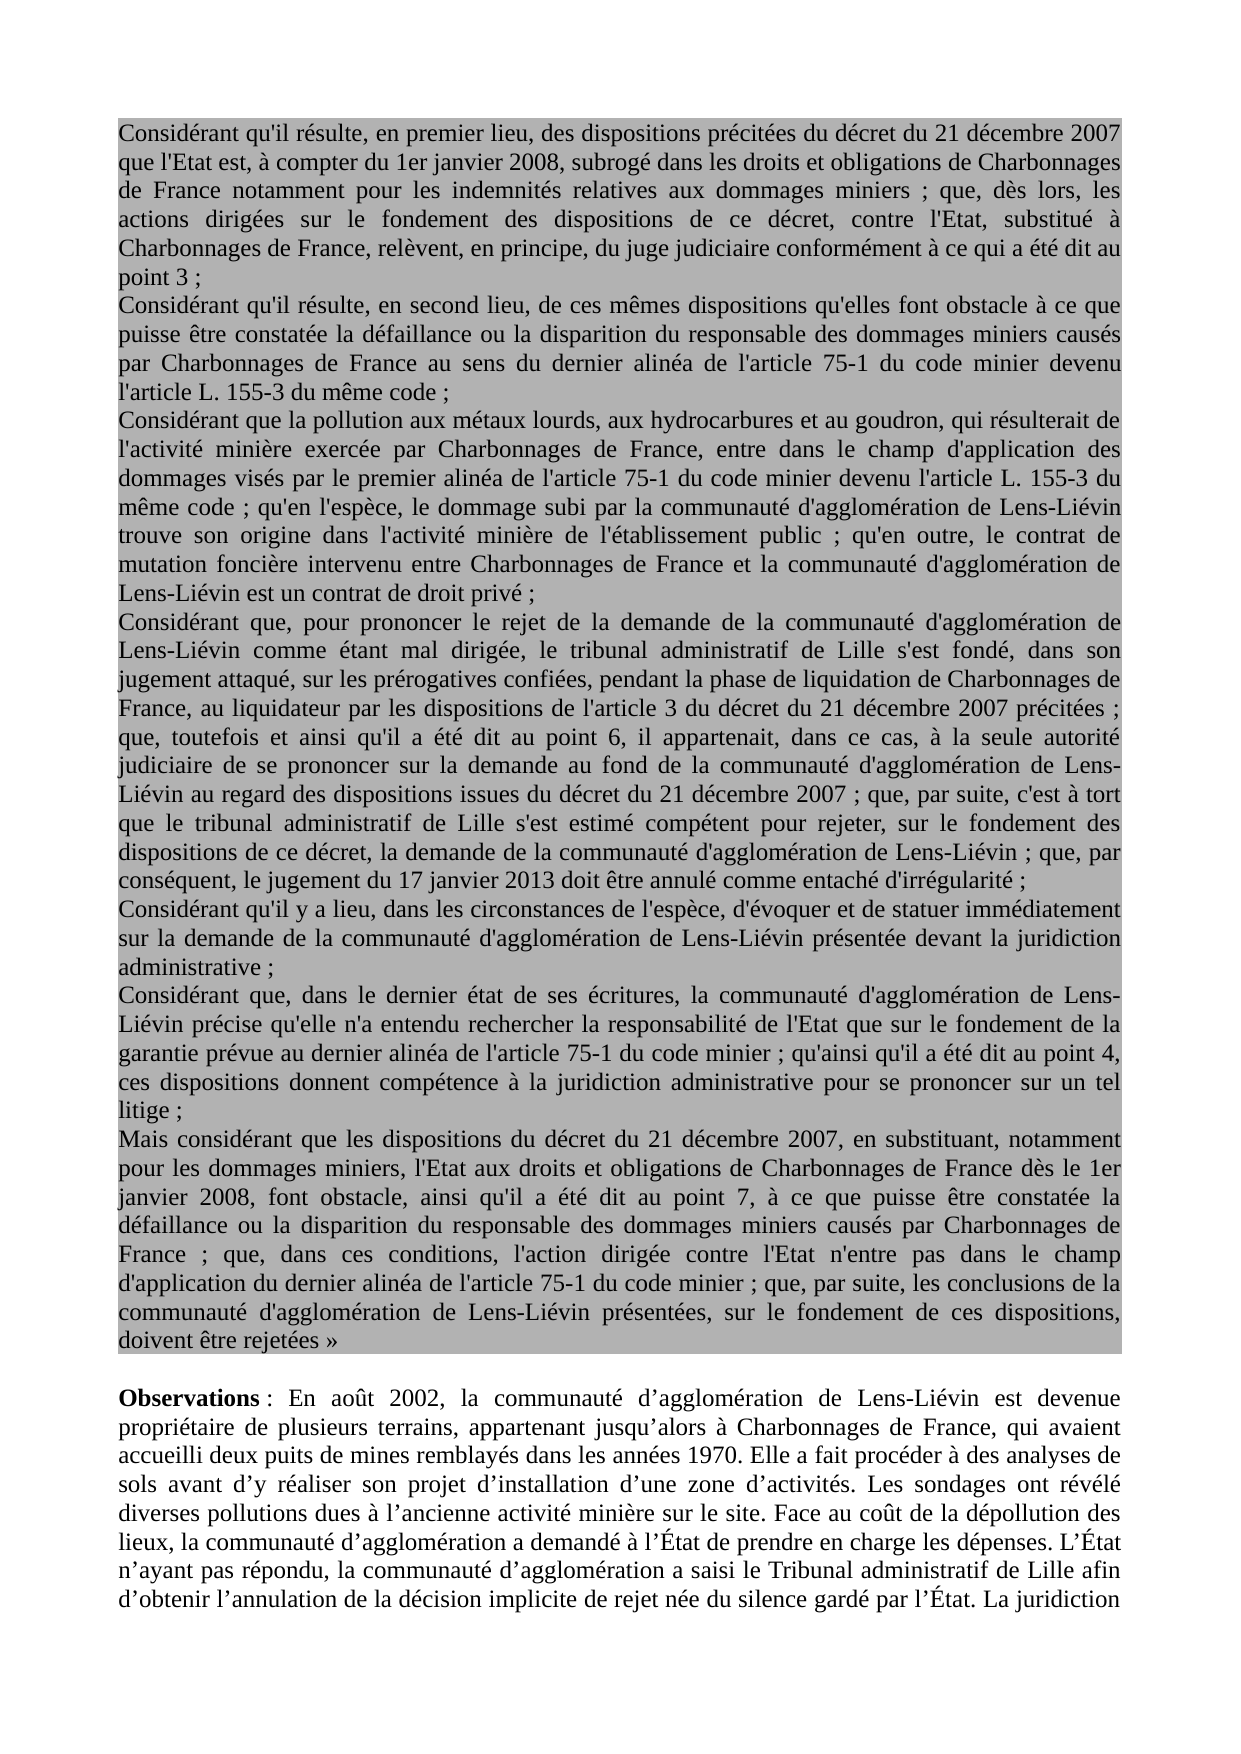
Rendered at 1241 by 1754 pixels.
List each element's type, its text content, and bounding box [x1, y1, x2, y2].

text Considérant qu'il résulte, en second lieu, de ces mêmes dispositions qu'elles font obstacle à ce que puisse être constatée la défaillance ou la disparition du responsable des dommages miniers causés par Charbonnages de France au sens du dernier alinéa de l'article 75-1 du code minier devenu l'article L. 155-3 du même code ; [118, 291, 1122, 406]
text Observations : En août 2002, la communauté d’agglomération de Lens-Liévin est devenue propriétaire de plusieurs terrains, appartenant jusqu’alors à Charbonnages de France, qui avaient accueilli deux puits de mines remblayés dans les années 1970. Elle a fait procéder à des analyses de sols avant d’y réaliser son projet d’installation d’une zone d’activités. Les sondages ont révélé diverses pollutions dues à l’ancienne activité minière sur le site. Face au coût de la dépollution des lieux, la communauté d’agglomération a demandé à l’État de prendre en charge les dépenses. L’État n’ayant pas répondu, la communauté d’agglomération a saisi le Tribunal administratif de Lille afin d’obtenir l’annulation de la décision implicite de rejet née du silence gardé par l’État. La juridiction [118, 1383, 1122, 1613]
text Considérant qu'il y a lieu, dans les circonstances de l'espèce, d'évoquer et de statuer immédiatement sur la demande de la communauté d'agglomération de Lens-Liévin présentée devant la juridiction administrative ; [118, 894, 1122, 981]
text Considérant que, dans le dernier état de ses écritures, la communauté d'agglomération de Lens-Liévin précise qu'elle n'a entendu rechercher la responsabilité de l'Etat que sur le fondement de la garantie prévue au dernier alinéa de l'article 75-1 du code minier ; qu'ainsi qu'il a été dit au point 4, ces dispositions donnent compétence à la juridiction administrative pour se prononcer sur un tel litige ; [118, 981, 1122, 1124]
text Mais considérant que les dispositions du décret du 21 décembre 2007, en substituant, notamment pour les dommages miniers, l'Etat aux droits et obligations de Charbonnages de France dès le 1er janvier 2008, font obstacle, ainsi qu'il a été dit au point 7, à ce que puisse être constatée la défaillance ou la disparition du responsable des dommages miniers causés par Charbonnages de France ; que, dans ces conditions, l'action dirigée contre l'Etat n'entre pas dans le champ d'application du dernier alinéa de l'article 75-1 du code minier ; que, par suite, les conclusions de la communauté d'agglomération de Lens-Liévin présentées, sur le fondement de ces dispositions, doivent être rejetées » [118, 1124, 1122, 1354]
text Considérant que la pollution aux métaux lourds, aux hydrocarbures et au goudron, qui résulterait de l'activité minière exercée par Charbonnages de France, entre dans le champ d'application des dommages visés par le premier alinéa de l'article 75-1 du code minier devenu l'article L. 155-3 du même code ; qu'en l'espèce, le dommage subi par la communauté d'agglomération de Lens-Liévin trouve son origine dans l'activité minière de l'établissement public ; qu'en outre, le contrat de mutation foncière intervenu entre Charbonnages de France et la communauté d'agglomération de Lens-Liévin est un contrat de droit privé ; [118, 406, 1122, 607]
text Considérant qu'il résulte, en premier lieu, des dispositions précitées du décret du 21 décembre 2007 que l'Etat est, à compter du 1er janvier 2008, subrogé dans les droits et obligations de Charbonnages de France notamment pour les indemnités relatives aux dommages miniers ; que, dès lors, les actions dirigées sur le fondement des dispositions de ce décret, contre l'Etat, substitué à Charbonnages de France, relèvent, en principe, du juge judiciaire conformément à ce qui a été dit au point 3 ; [118, 118, 1122, 291]
text Considérant que, pour prononcer le rejet de la demande de la communauté d'agglomération de Lens-Liévin comme étant mal dirigée, le tribunal administratif de Lille s'est fondé, dans son jugement attaqué, sur les prérogatives confiées, pendant la phase de liquidation de Charbonnages de France, au liquidateur par les dispositions de l'article 3 du décret du 21 décembre 2007 précitées ; que, toutefois et ainsi qu'il a été dit au point 6, il appartenait, dans ce cas, à la seule autorité judiciaire de se prononcer sur la demande au fond de la communauté d'agglomération de Lens-Liévin au regard des dispositions issues du décret du 21 décembre 2007 ; que, par suite, c'est à tort que le tribunal administratif de Lille s'est estimé compétent pour rejeter, sur le fondement des dispositions de ce décret, la demande de la communauté d'agglomération de Lens-Liévin ; que, par conséquent, le jugement du 17 janvier 2013 doit être annulé comme entaché d'irrégularité ; [118, 607, 1122, 894]
